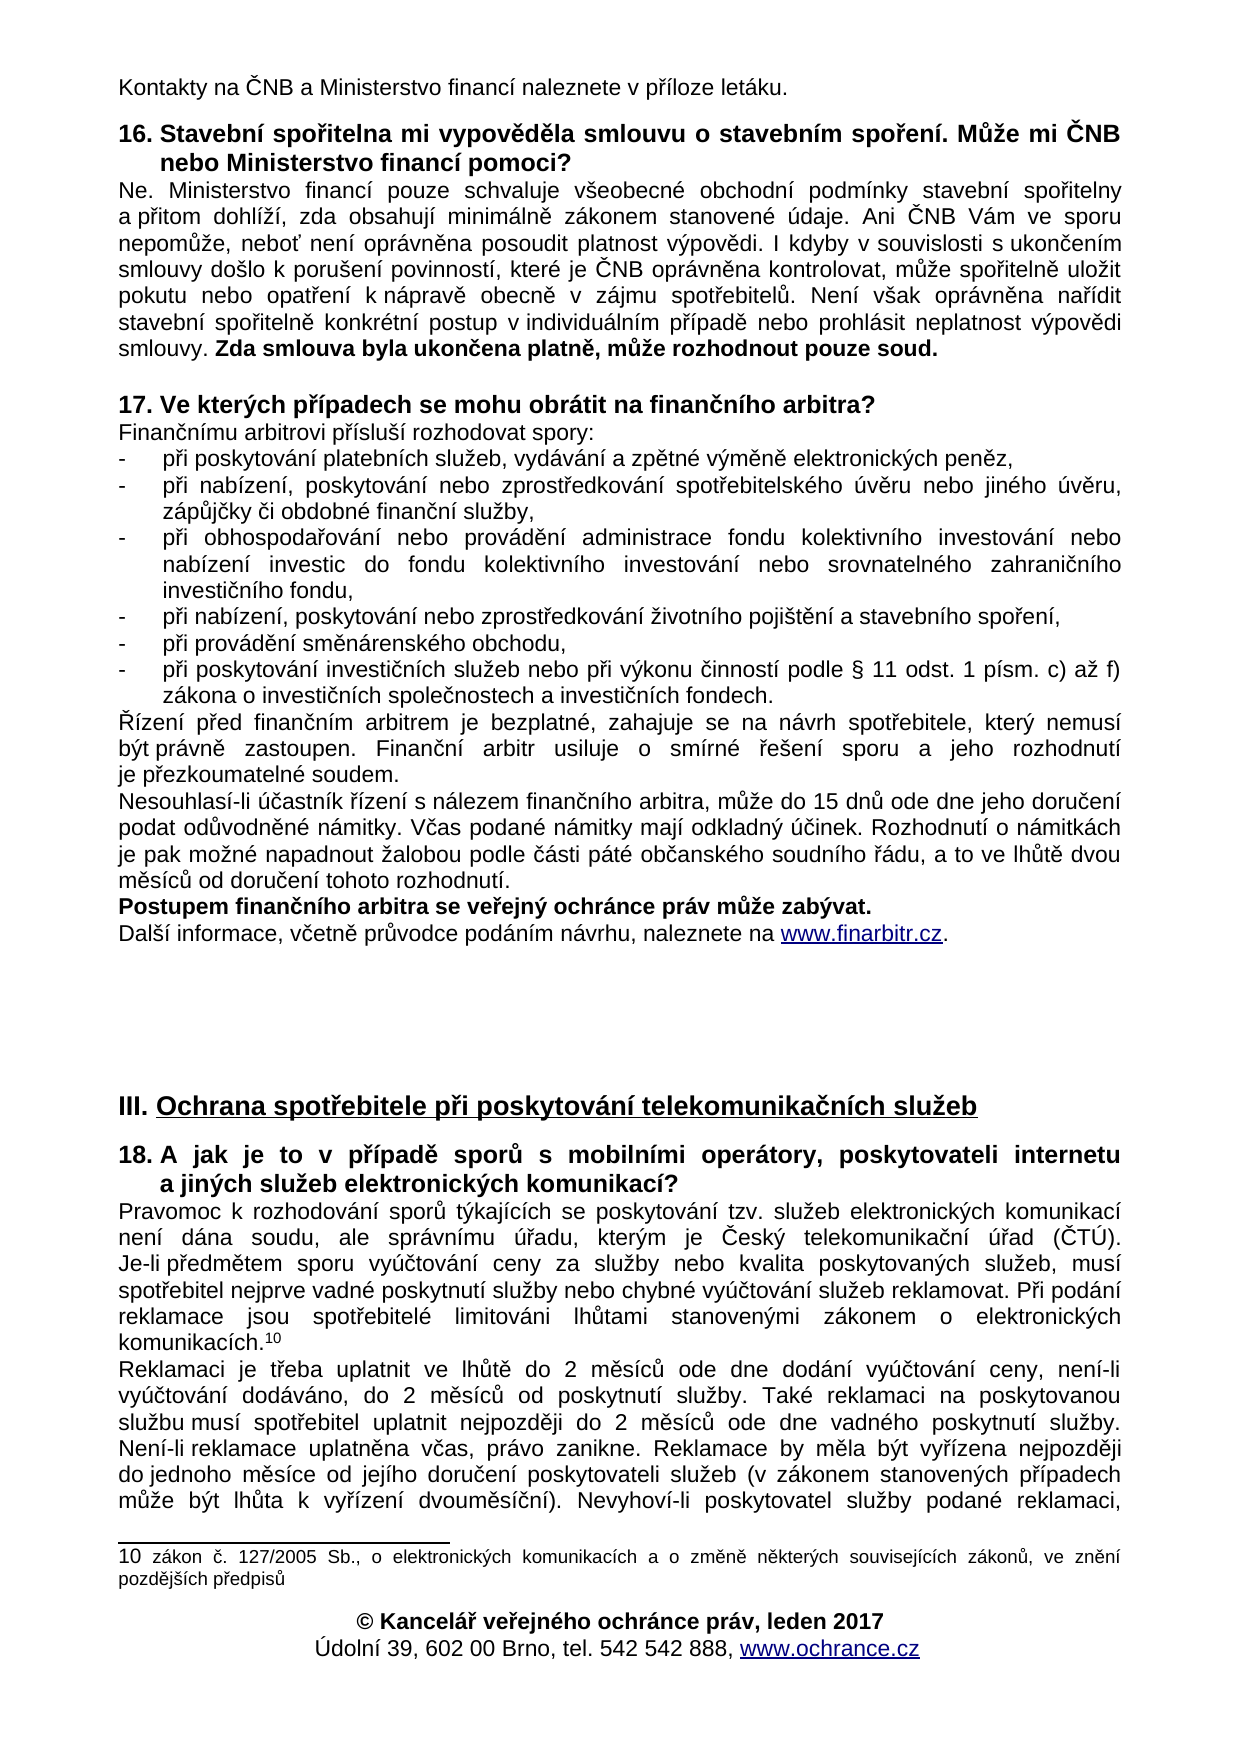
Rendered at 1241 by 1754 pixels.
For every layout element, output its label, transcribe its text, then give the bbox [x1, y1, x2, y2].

list při provádění směnárenského obchodu, [118, 630, 1122, 656]
list Ve kterých případech se mohu obrátit na finančního arbitra? [118, 390, 1122, 419]
text Další informace, včetně průvodce podáním návrhu, naleznete na www.finarbitr.cz. [118, 919, 1122, 946]
list při obhospodařování nebo provádění administrace fondu kolektivního investování nebo nabízení investic do fondu kolektivního investování nebo srovnatelného zahraničního investičního fondu, [118, 524, 1122, 603]
text Postupem finančního arbitra se veřejný ochránce práv může zabývat. [118, 893, 1122, 919]
text Řízení před finančním arbitrem je bezplatné, zahajuje se na návrh spotřebitele, který nemusí být právně zastoupen. Finanční arbitr usiluje o smírné řešení sporu a jeho rozhodnutí je přezkoumatelné soudem. [118, 709, 1122, 788]
text III. Ochrana spotřebitele při poskytování telekomunikačních služeb [118, 1090, 1122, 1121]
list Stavební spořitelna mi vypověděla smlouvu o stavebním spoření. Může mi ČNB nebo Ministerstvo financí pomoci? [118, 119, 1122, 177]
text Nesouhlasí-li účastník řízení s nálezem finančního arbitra, může do 15 dnů ode dne jeho doručení podat odůvodněné námitky. Včas podané námitky mají odkladný účinek. Rozhodnutí o námitkách je pak možné napadnout žalobou podle části páté občanského soudního řádu, a to ve lhůtě dvou měsíců od doručení tohoto rozhodnutí. [118, 788, 1122, 893]
text Reklamaci je třeba uplatnit ve lhůtě do 2 měsíců ode dne dodání vyúčtování ceny, není-li vyúčtování dodáváno, do 2 měsíců od poskytnutí služby. Také reklamaci na poskytovanou službu musí spotřebitel uplatnit nejpozději do 2 měsíců ode dne vadného poskytnutí služby. Není‑li reklamace uplatněna včas, právo zanikne. Reklamace by měla být vyřízena nejpozději do jednoho měsíce od jejího doručení poskytovateli služeb (v zákonem stanovených případech může být lhůta k vyřízení dvouměsíční). Nevyhoví-li poskytovatel služby podané reklamaci, [118, 1356, 1122, 1514]
list při poskytování investičních služeb nebo při výkonu činností podle § 11 odst. 1 písm. c) až f) zákona o investičních společnostech a investičních fondech. [118, 656, 1122, 709]
list při nabízení, poskytování nebo zprostředkování životního pojištění a stavebního spoření, [118, 603, 1122, 630]
text zákon č. 127/2005 Sb., o elektronických komunikacích a o změně některých souvisejících zákonů, ve znění pozdějších předpisů [118, 1543, 1122, 1589]
list při poskytování platebních služeb, vydávání a zpětné výměně elektronických peněz, [118, 445, 1122, 472]
text Finančnímu arbitrovi přísluší rozhodovat spory: [118, 419, 1122, 445]
text Pravomoc k rozhodování sporů týkajících se poskytování tzv. služeb elektronických komunikací není dána soudu, ale správnímu úřadu, kterým je Český telekomunikační úřad (ČTÚ). Je‑li předmětem sporu vyúčtování ceny za služby nebo kvalita poskytovaných služeb, musí spotřebitel nejprve vadné poskytnutí služby nebo chybné vyúčtování služeb reklamovat. Při podání reklamace jsou spotřebitelé limitováni lhůtami stanovenými zákonem o elektronických komunikacích. [118, 1198, 1122, 1356]
list při nabízení, poskytování nebo zprostředkování spotřebitelského úvěru nebo jiného úvěru, zápůjčky či obdobné finanční služby, [118, 472, 1122, 524]
text Ne. Ministerstvo financí pouze schvaluje všeobecné obchodní podmínky stavební spořitelny a přitom dohlíží, zda obsahují minimálně zákonem stanovené údaje. Ani ČNB Vám ve sporu nepomůže, neboť není oprávněna posoudit platnost výpovědi. I kdyby v souvislosti s ukončením smlouvy došlo k porušení povinností, které je ČNB oprávněna kontrolovat, může spořitelně uložit pokutu nebo opatření k nápravě obecně v zájmu spotřebitelů. Není však oprávněna nařídit stavební spořitelně konkrétní postup v individuálním případě nebo prohlásit neplatnost výpovědi smlouvy. Zda smlouva byla ukončena platně, může rozhodnout pouze soud. [118, 177, 1122, 361]
list A jak je to v případě sporů s mobilními operátory, poskytovateli internetu a jiných služeb elektronických komunikací? [118, 1140, 1122, 1198]
text Kontakty na ČNB a Ministerstvo financí naleznete v příloze letáku. [118, 74, 1122, 100]
